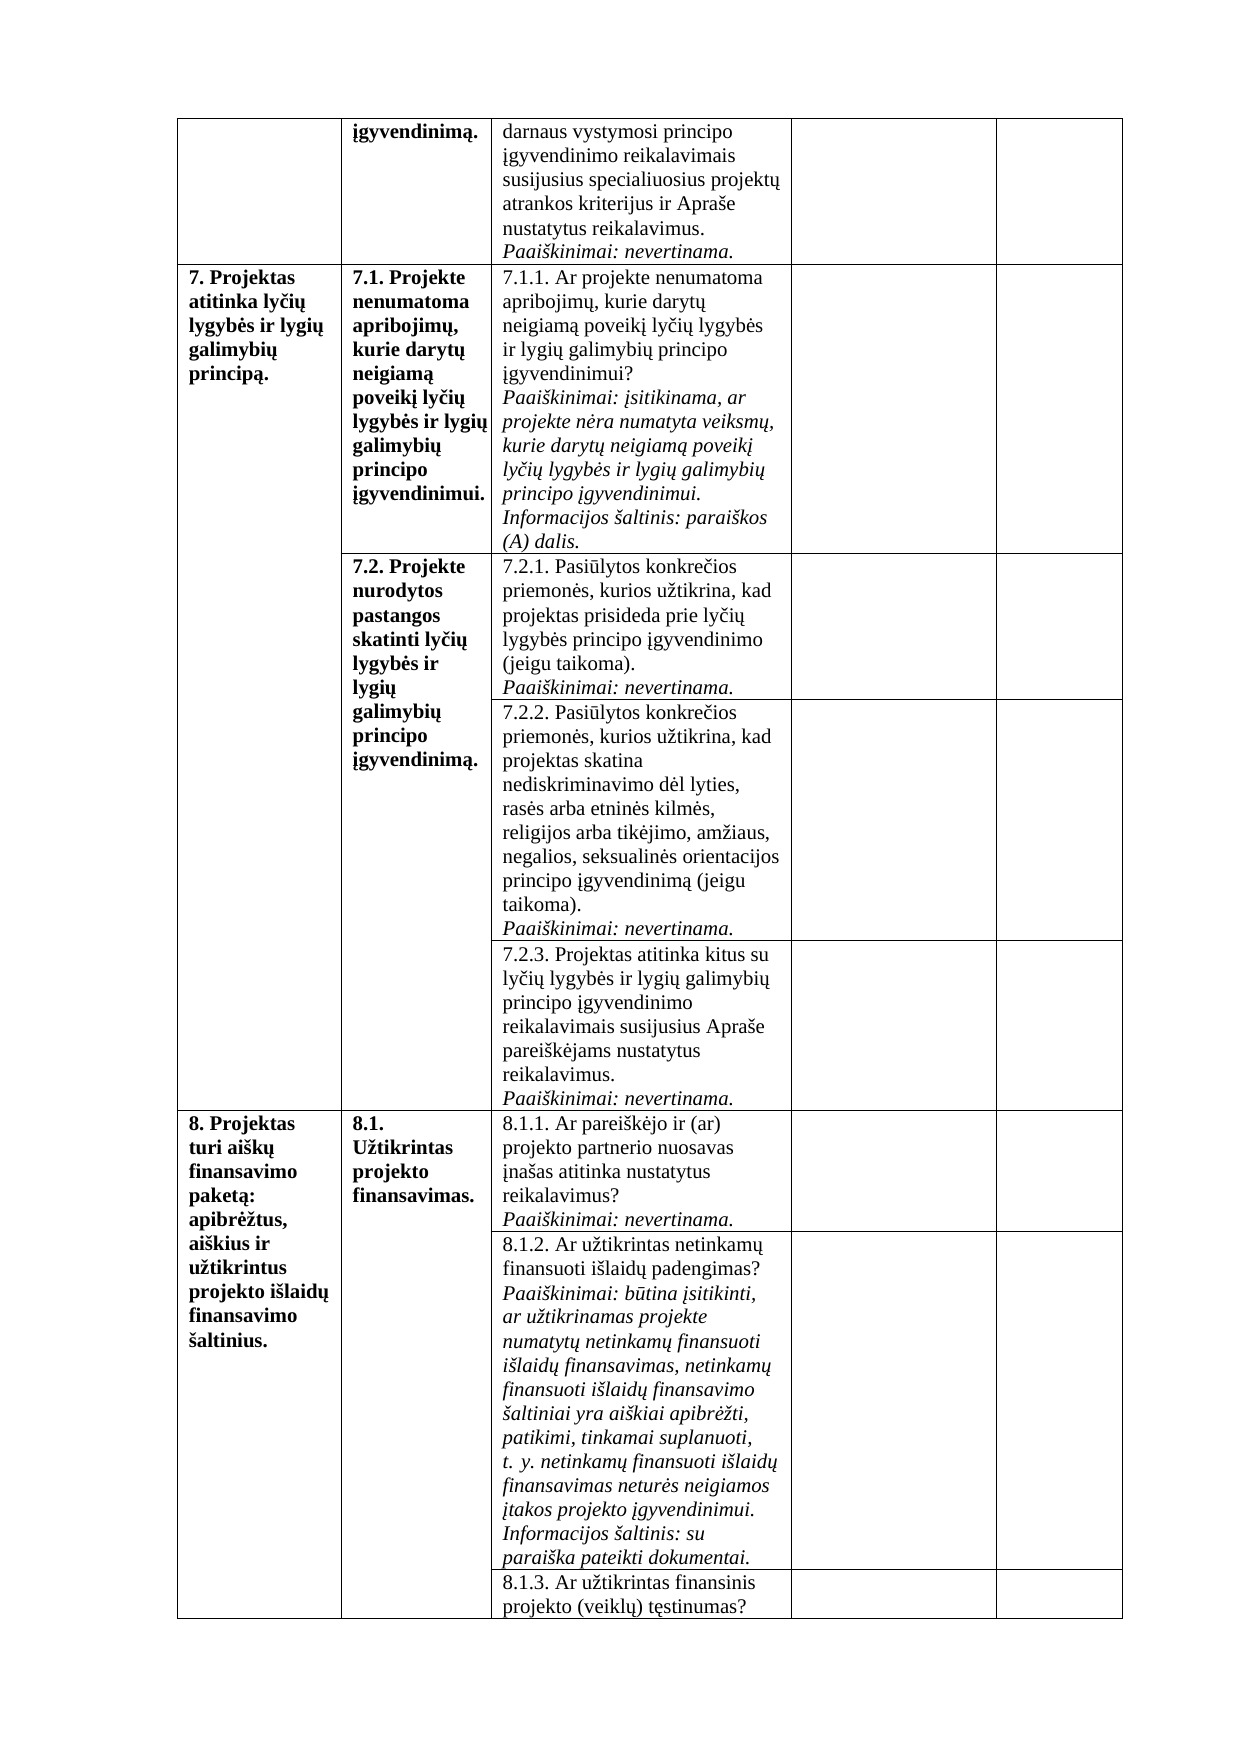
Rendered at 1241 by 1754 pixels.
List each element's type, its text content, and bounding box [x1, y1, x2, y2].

table_cell [997, 554, 1122, 699]
table_cell 8. Projektas turi aiškų finansavimo paketą: apibrėžtus, aiškius ir užtikrintus projekto išlaidų finansavimo šaltinius. [178, 1111, 341, 1618]
table_cell [792, 554, 996, 699]
table_cell [792, 119, 996, 263]
table_cell 8.1.1. Ar pareiškėjo ir (ar) projekto partnerio nuosavas įnašas atitinka nustatytus reikalavimus? Paaiškinimai: nevertinama. [492, 1111, 791, 1231]
table_cell [792, 1570, 996, 1618]
table_cell 7.2.3. Projektas atitinka kitus su lyčių lygybės ir lygių galimybių principo įgyvendinimo reikalavimais susijusius Apraše pareiškėjams nustatytus reikalavimus. Paaiškinimai: nevertinama. [492, 941, 791, 1110]
table_cell 7. Projektas atitinka lyčių lygybės ir lygių galimybių principą. [178, 265, 341, 1110]
table_cell [792, 700, 996, 940]
table_cell [792, 1232, 996, 1569]
table_cell [997, 119, 1122, 263]
table_cell 8.1. Užtikrintas projekto finansavimas. [342, 1111, 491, 1618]
table_cell 8.1.3. Ar užtikrintas finansinis projekto (veiklų) tęstinumas? [492, 1570, 791, 1618]
table_cell [792, 941, 996, 1110]
table_cell [178, 119, 341, 263]
table_cell 8.1.2. Ar užtikrintas netinkamų finansuoti išlaidų padengimas? Paaiškinimai: būtina įsitikinti, ar užtikrinamas projekte numatytų netinkamų finansuoti išlaidų finansavimas, netinkamų finansuoti išlaidų finansavimo šaltiniai yra aiškiai apibrėžti, patikimi, tinkamai suplanuoti, t. y. netinkamų finansuoti išlaidų finansavimas neturės neigiamos įtakos projekto įgyvendinimui. Informacijos šaltinis: su paraiška pateikti dokumentai. [492, 1232, 791, 1569]
table_cell 7.2.2. Pasiūlytos konkrečios priemonės, kurios užtikrina, kad projektas skatina nediskriminavimo dėl lyties, rasės arba etninės kilmės, religijos arba tikėjimo, amžiaus, negalios, seksualinės orientacijos principo įgyvendinimą (jeigu taikoma). Paaiškinimai: nevertinama. [492, 700, 791, 940]
table_cell darnaus vystymosi principo įgyvendinimo reikalavimais susijusius specialiuosius projektų atrankos kriterijus ir Apraše nustatytus reikalavimus. Paaiškinimai: nevertinama. [492, 119, 791, 263]
table_cell 7.2. Projekte nurodytos pastangos skatinti lyčių lygybės ir lygių galimybių principo įgyvendinimą. [342, 554, 491, 1110]
table_cell [997, 1232, 1122, 1569]
table_cell [997, 941, 1122, 1110]
table_cell [997, 265, 1122, 553]
table_cell [997, 700, 1122, 940]
table_cell [997, 1570, 1122, 1618]
table_cell [792, 1111, 996, 1231]
table_cell 7.1. Projekte nenumatoma apribojimų, kurie darytų neigiamą poveikį lyčių lygybės ir lygių galimybių principo įgyvendinimui. [342, 265, 491, 553]
table_cell [997, 1111, 1122, 1231]
table_cell 7.1.1. Ar projekte nenumatoma apribojimų, kurie darytų neigiamą poveikį lyčių lygybės ir lygių galimybių principo įgyvendinimui? Paaiškinimai: įsitikinama, ar projekte nėra numatyta veiksmų, kurie darytų neigiamą poveikį lyčių lygybės ir lygių galimybių principo įgyvendinimui. Informacijos šaltinis: paraiškos (A) dalis. [492, 265, 791, 553]
table_cell [792, 265, 996, 553]
table_cell įgyvendinimą. [342, 119, 491, 263]
table_cell 7.2.1. Pasiūlytos konkrečios priemonės, kurios užtikrina, kad projektas prisideda prie lyčių lygybės principo įgyvendinimo (jeigu taikoma). Paaiškinimai: nevertinama. [492, 554, 791, 699]
